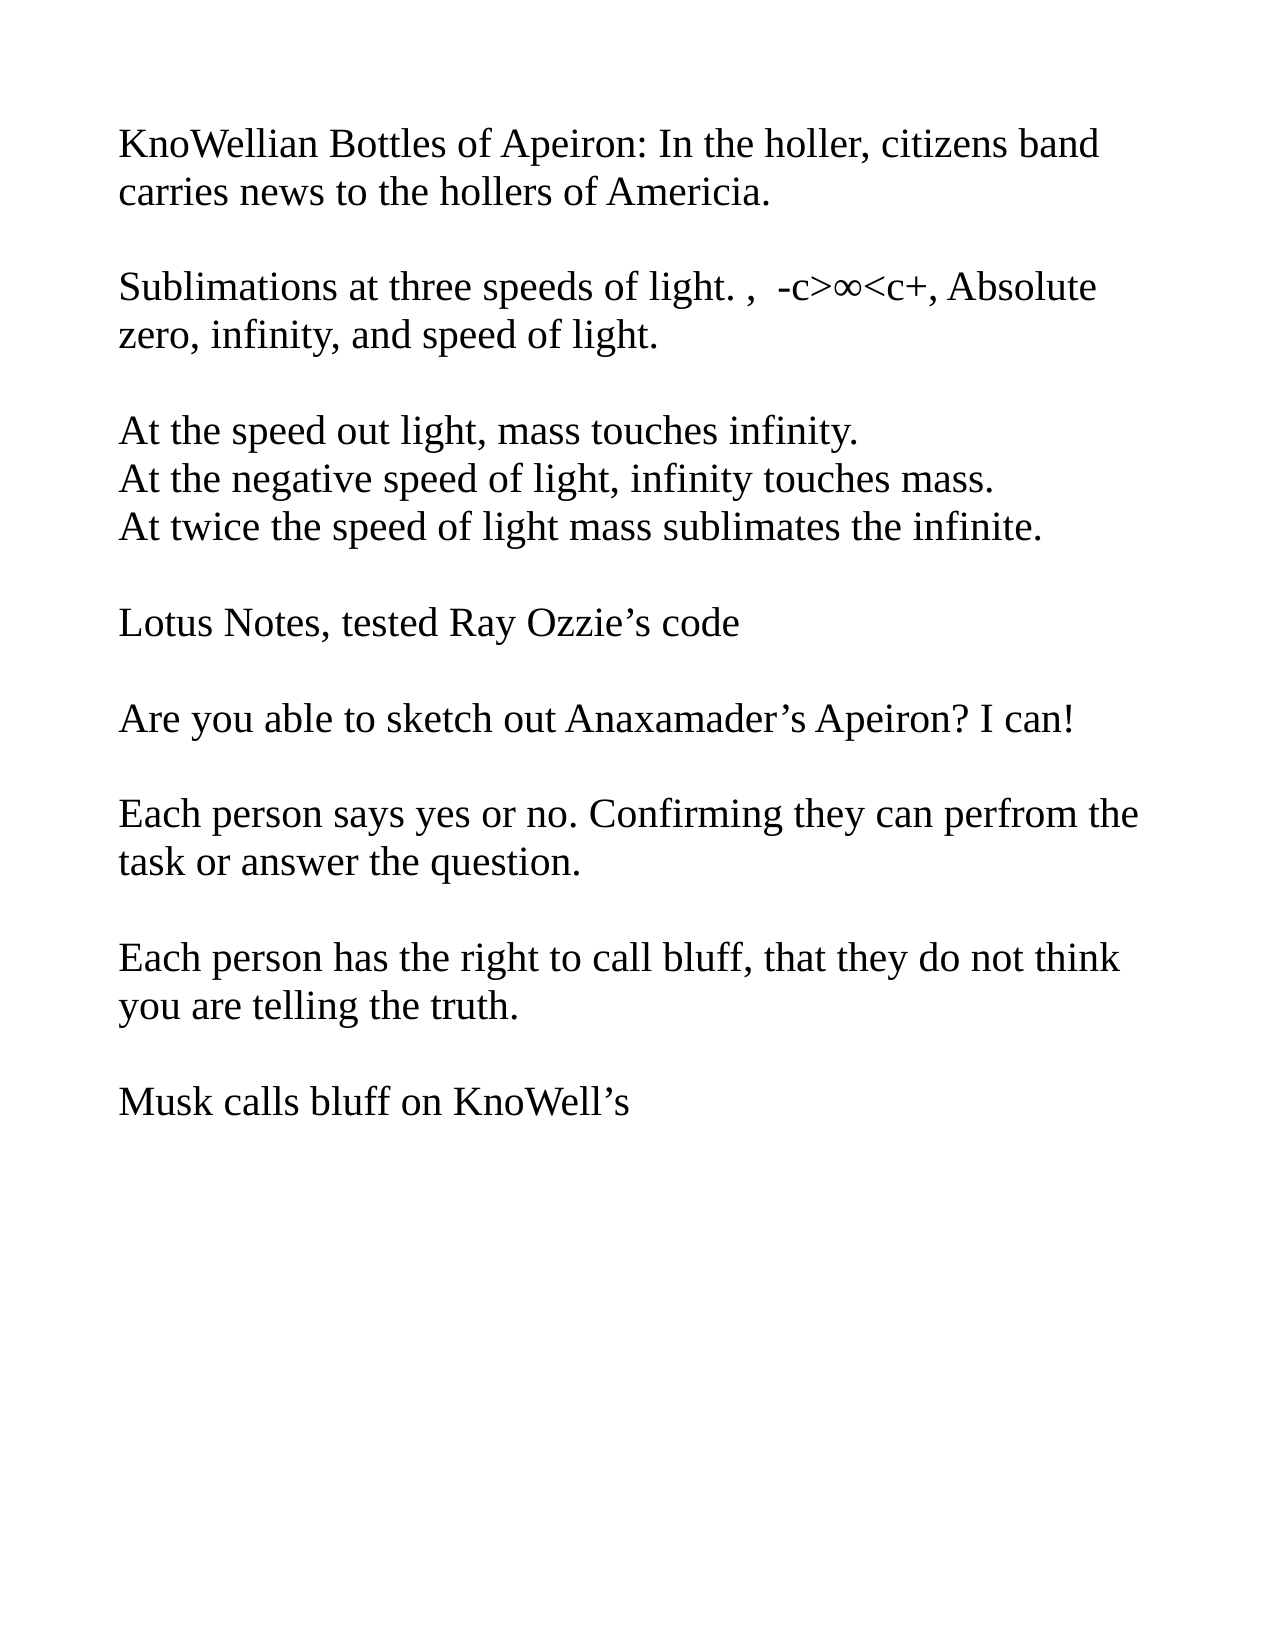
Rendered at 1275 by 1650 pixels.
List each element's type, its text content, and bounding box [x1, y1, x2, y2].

text Each person has the right to call bluff, that they do not think you are telling the truth. [118, 933, 1157, 1028]
text At twice the speed of light mass sublimates the infinite. [118, 501, 1157, 549]
text Each person says yes or no. Confirming they can perfrom the task or answer the question. [118, 789, 1157, 885]
text Musk calls bluff on KnoWell’s [118, 1076, 1157, 1124]
text Lotus Notes, tested Ray Ozzie’s code [118, 597, 1157, 645]
text Are you able to sketch out Anaxamader’s Apeiron? I can! [118, 693, 1157, 741]
text KnoWellian Bottles of Apeiron: In the holler, citizens band carries news to the hollers of Americia. Sublimations at three speeds of light. , -c>∞<c+, Absolute zero, infinity, and speed of light. [118, 118, 1157, 358]
text At the speed out light, mass touches infinity. At the negative speed of light, infinity touches mass. [118, 406, 1157, 501]
